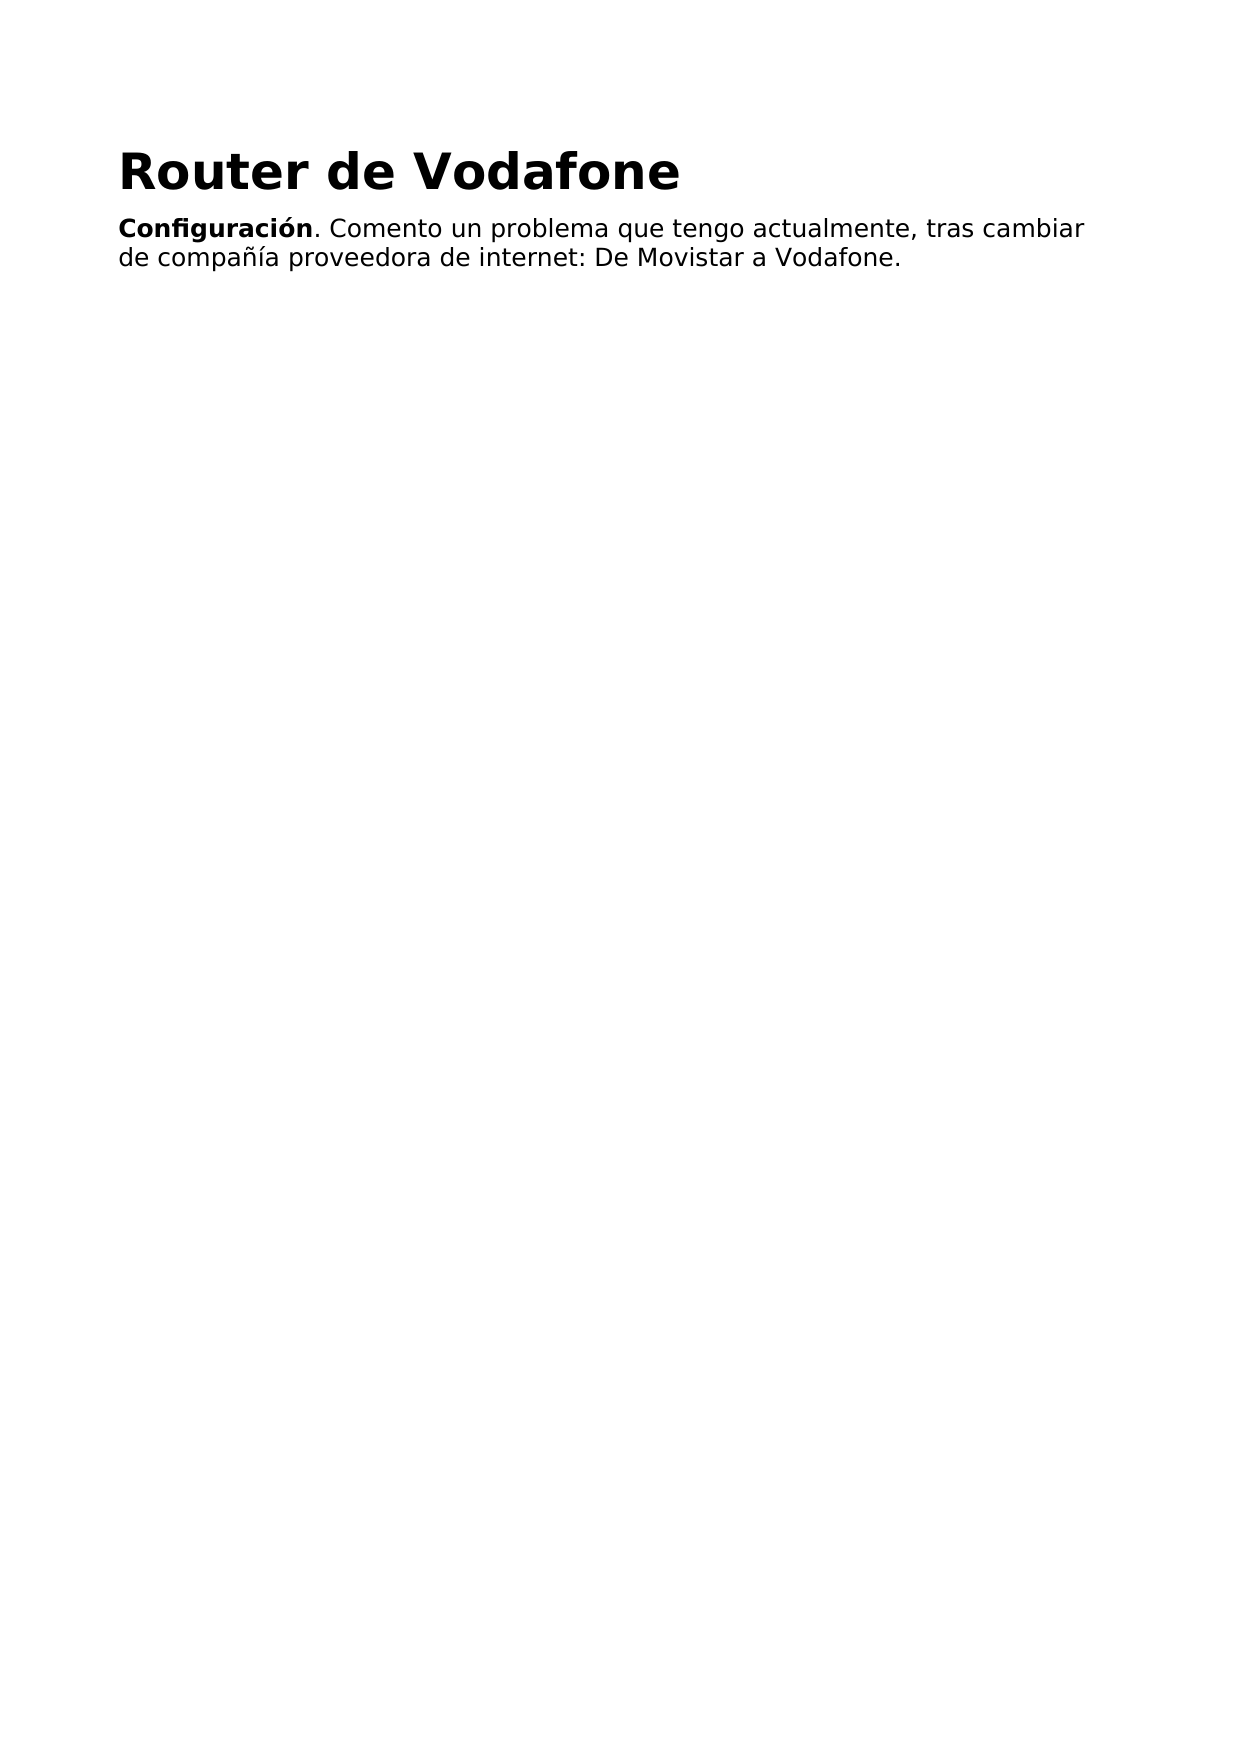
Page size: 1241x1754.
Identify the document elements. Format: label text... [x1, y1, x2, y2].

text Configuración. Comento un problema que tengo actualmente, tras cambiar de compañía proveedora de internet: De Movistar a Vodafone. [118, 214, 1122, 272]
subtitle Router de Vodafone [118, 143, 1122, 201]
